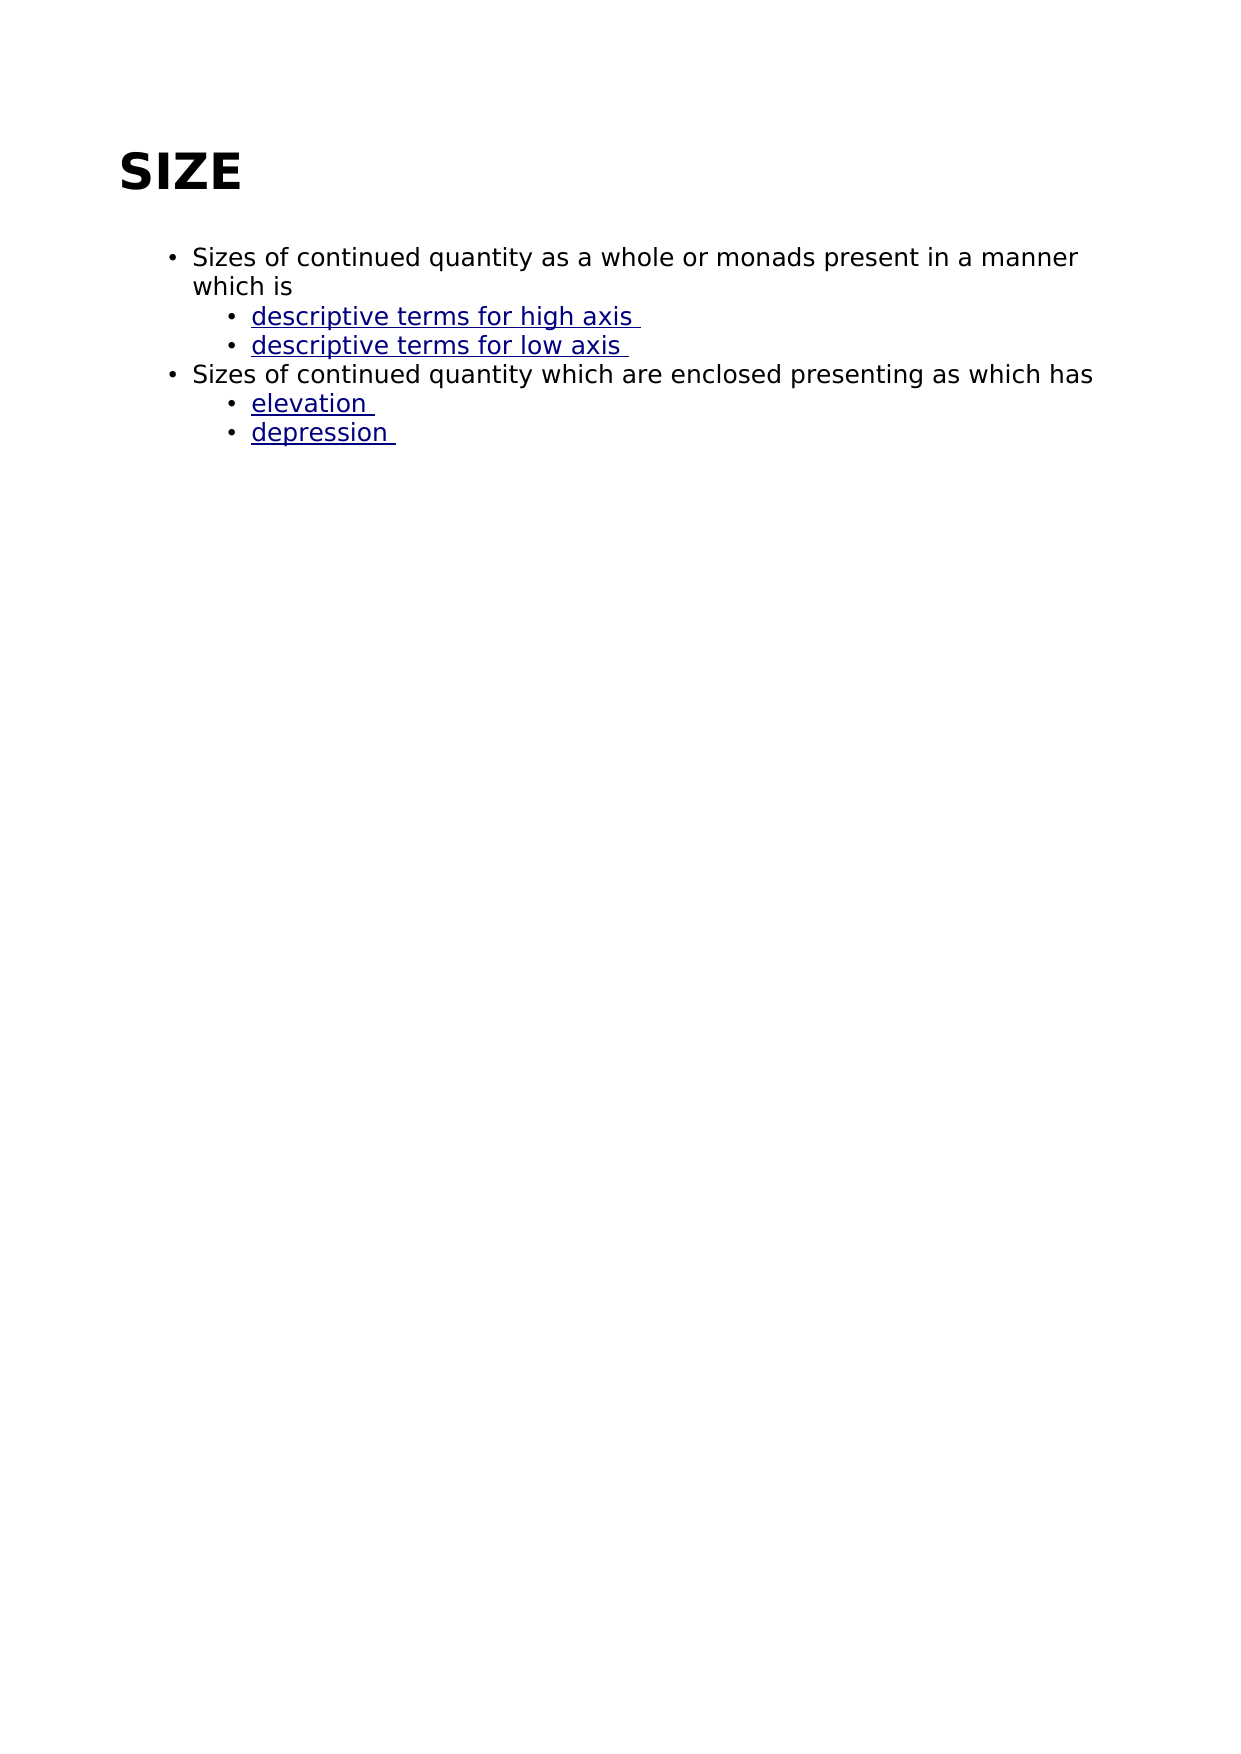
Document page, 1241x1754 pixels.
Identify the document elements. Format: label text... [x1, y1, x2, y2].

list descriptive terms for low axis [236, 331, 1122, 360]
list Sizes of continued quantity as a whole or monads present in a manner which is [177, 243, 1122, 302]
subtitle SIZE [118, 143, 1122, 201]
list Sizes of continued quantity which are enclosed presenting as which has [177, 360, 1122, 389]
list elevation [236, 389, 1122, 418]
list descriptive terms for high axis [236, 302, 1122, 331]
list depression [236, 418, 1122, 447]
